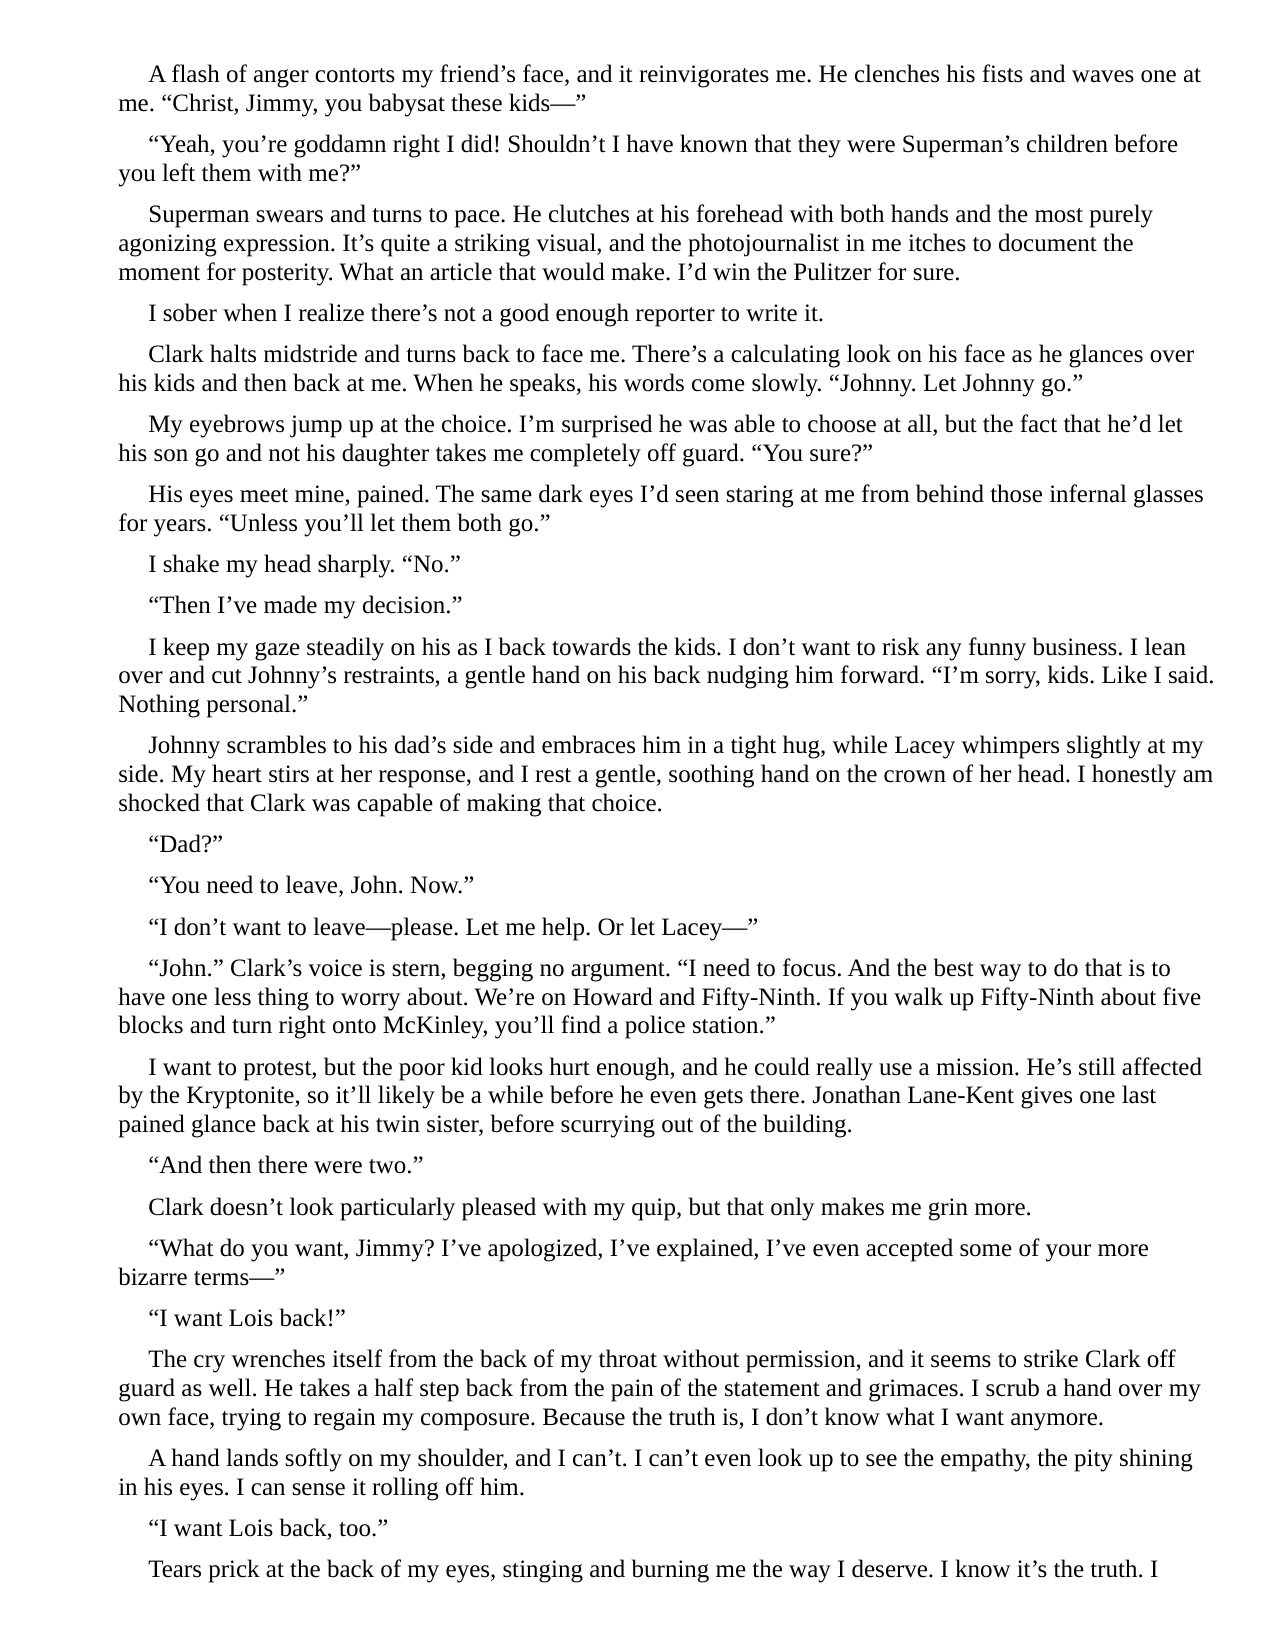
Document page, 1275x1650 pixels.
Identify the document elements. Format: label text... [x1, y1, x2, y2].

text “I want Lois back!” [118, 1303, 1216, 1332]
text My eyebrows jump up at the choice. I’m surprised he was able to choose at all, but the fact that he’d let his son go and not his daughter takes me completely off guard. “You sure?” [118, 409, 1216, 467]
text I sober when I realize there’s not a good enough reporter to write it. [118, 298, 1216, 327]
text “Dad?” [118, 829, 1216, 858]
text “I don’t want to leave—please. Let me help. Or let Lacey—” [118, 912, 1216, 940]
text “John.” Clark’s voice is stern, begging no argument. “I need to focus. And the best way to do that is to have one less thing to worry about. We’re on Howard and Fifty-Ninth. If you walk up Fifty-Ninth about five blocks and turn right onto McKinley, you’ll find a police station.” [118, 953, 1216, 1039]
text A hand lands softly on my shoulder, and I can’t. I can’t even look up to see the empathy, the pity shining in his eyes. I can sense it rolling off him. [118, 1443, 1216, 1500]
text The cry wrenches itself from the back of my throat without permission, and it seems to strike Clark off guard as well. He takes a half step back from the pain of the statement and grimaces. I scrub a hand over my own face, trying to regain my composure. Because the truth is, I don’t know what I want anymore. [118, 1344, 1216, 1430]
text “What do you want, Jimmy? I’ve apologized, I’ve explained, I’ve even accepted some of your more bizarre terms—” [118, 1233, 1216, 1290]
text His eyes meet mine, pained. The same dark eyes I’d seen staring at me from behind those infernal glasses for years. “Unless you’ll let them both go.” [118, 479, 1216, 537]
text “And then there were two.” [118, 1150, 1216, 1179]
text Johnny scrambles to his dad’s side and embraces him in a tight hug, while Lacey whimpers slightly at my side. My heart stirs at her response, and I rest a gentle, soothing hand on the crown of her head. I honestly am shocked that Clark was capable of making that choice. [118, 730, 1216, 817]
text Tears prick at the back of my eyes, stinging and burning me the way I deserve. I know it’s the truth. I [118, 1554, 1216, 1583]
text A flash of anger contorts my friend’s face, and it reinvigorates me. He clenches his fists and waves one at me. “Christ, Jimmy, you babysat these kids—” [118, 59, 1216, 117]
text I shake my head sharply. “No.” [118, 549, 1216, 578]
text Clark halts midstride and turns back to face me. There’s a calculating look on his face as he glances over his kids and then back at me. When he speaks, his words come slowly. “Johnny. Let Johnny go.” [118, 339, 1216, 397]
text “I want Lois back, too.” [118, 1513, 1216, 1542]
text “You need to leave, John. Now.” [118, 870, 1216, 899]
text “Yeah, you’re goddamn right I did! Shouldn’t I have known that they were Superman’s children before you left them with me?” [118, 129, 1216, 187]
text “Then I’ve made my decision.” [118, 590, 1216, 619]
text Superman swears and turns to pace. He clutches at his forehead with both hands and the most purely agonizing expression. It’s quite a striking visual, and the photojournalist in me itches to document the moment for posterity. What an article that would make. I’d win the Pulitzer for sure. [118, 199, 1216, 285]
text I want to protest, but the poor kid looks hurt enough, and he could really use a mission. He’s still affected by the Kryptonite, so it’ll likely be a while before he even gets there. Jonathan Lane-Kent gives one last pained glance back at his twin sister, before scurrying out of the building. [118, 1052, 1216, 1138]
text I keep my gaze steadily on his as I back towards the kids. I don’t want to risk any funny business. I lean over and cut Johnny’s restraints, a gentle hand on his back nudging him forward. “I’m sorry, kids. Like I said. Nothing personal.” [118, 632, 1216, 718]
text Clark doesn’t look particularly pleased with my quip, but that only makes me grin more. [118, 1192, 1216, 1220]
